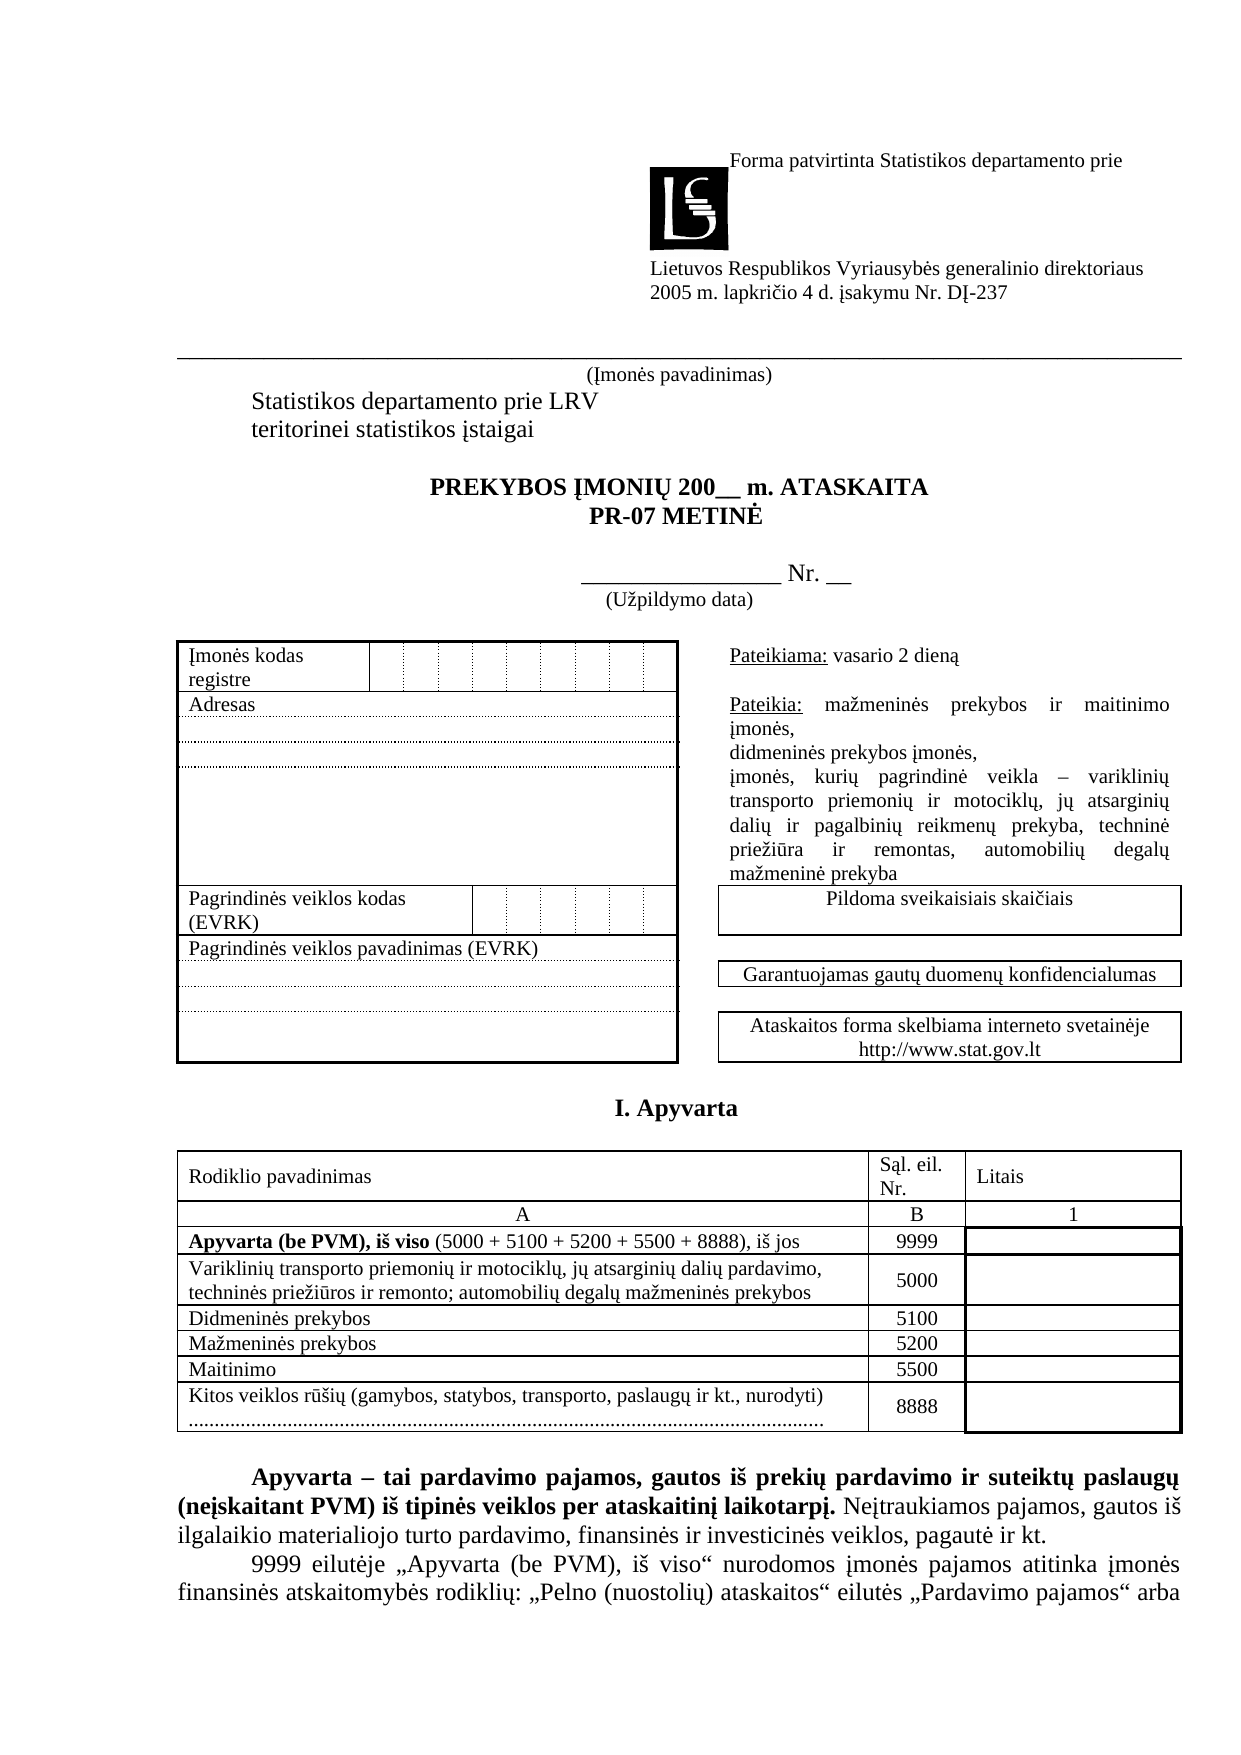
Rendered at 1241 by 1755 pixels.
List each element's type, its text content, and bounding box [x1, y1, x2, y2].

text I. Apyvarta [177, 1093, 1181, 1122]
table_cell [679, 716, 718, 741]
table_cell [679, 741, 718, 766]
table_cell [179, 741, 676, 766]
table_cell [507, 886, 541, 934]
table_header [644, 643, 676, 691]
table_cell [679, 691, 718, 716]
table_cell [541, 886, 575, 934]
table_header [404, 643, 438, 691]
table_cell Pateikia: mažmeninės prekybos ir maitinimo įmonės, didmeninės prekybos įmonės, įmonės, kurių pagrindinė veikla – variklinių transporto priemonių ir motociklų, jų atsarginių dalių ir pagalbinių reikmenų prekyba, techninė priežiūra ir remontas, automobilių degalų mažmeninė prekyba [718, 691, 1181, 885]
table_cell Garantuojamas gautų duomenų konfidencialumas [719, 962, 1180, 986]
table_cell Pagrindinės veiklos kodas (EVRK) [179, 886, 472, 934]
table_cell Variklinių transporto priemonių ir motociklų, jų atsarginių dalių pardavimo, techninės priežiūros ir remonto; automobilių degalų mažmeninės prekybos [178, 1255, 868, 1304]
text PR-07 METINĖ [177, 501, 1181, 529]
table_cell [179, 1011, 676, 1061]
table_cell [679, 766, 718, 885]
table_header [679, 640, 718, 691]
table_cell [179, 716, 676, 741]
table_cell Kitos veiklos rūšių (gamybos, statybos, transporto, paslaugų ir kt., nurodyti) [178, 1383, 868, 1431]
table_header [575, 643, 609, 691]
text 2005 m. lapkričio 4 d. įsakymu Nr. DĮ-237 [177, 280, 1181, 304]
table_header Sąl. eil. Nr. [869, 1152, 965, 1200]
table_cell [967, 1229, 1179, 1253]
table_cell [679, 1011, 718, 1061]
table_cell 5100 [869, 1306, 964, 1330]
table_cell [718, 987, 1181, 1011]
table_cell [718, 936, 1181, 960]
text Lietuvos Respublikos Vyriausybės generalinio direktoriaus [177, 256, 1181, 280]
table_cell B [869, 1202, 965, 1226]
table_cell 5000 [869, 1255, 964, 1304]
table_cell [679, 960, 718, 986]
table_cell Apyvarta (be PVM), iš viso (5000 + 5100 + 5200 + 5500 + 8888), iš jos [178, 1227, 868, 1253]
text Forma patvirtinta Statistikos departamento prie [177, 148, 1181, 256]
table_cell [967, 1357, 1179, 1381]
text Statistikos departamento prie LRV [177, 386, 1181, 414]
table_cell 8888 [869, 1383, 964, 1431]
table_cell [179, 986, 676, 1011]
table_cell A [178, 1202, 868, 1226]
table_cell Maitinimo [178, 1357, 868, 1381]
table_cell [473, 886, 507, 934]
text 9999 eilutėje „Apyvarta (be PVM), iš viso“ nurodomos įmonės pajamos atitinka įmonės finansinės atskaitomybės rodiklių: „Pelno (nuostolių) ataskaitos“ eilutės „Pardavimo pajamos“ arba [177, 1549, 1181, 1606]
table_header [438, 643, 472, 691]
table_cell Mažmeninės prekybos [178, 1331, 868, 1355]
table_cell [679, 885, 718, 934]
table_cell [179, 766, 676, 885]
table_cell [967, 1256, 1179, 1304]
table_header Litais [966, 1152, 1180, 1200]
table_header [507, 643, 541, 691]
text (Įmonės pavadinimas) [177, 362, 1181, 386]
table_cell [967, 1306, 1179, 1330]
table_header [541, 643, 575, 691]
table_cell 5200 [869, 1331, 964, 1355]
table_header Įmonės kodas registre [179, 643, 369, 691]
table_cell 9999 [869, 1227, 964, 1253]
table_cell [575, 886, 609, 934]
table_header [370, 643, 404, 691]
text Apyvarta – tai pardavimo pajamos, gautos iš prekių pardavimo ir suteiktų paslaugų (neįskaitant PVM) iš tipinės veiklos per ataskaitinį laikotarpį. Neįtraukiamos pajamos, gautos iš ilgalaikio materialiojo turto pardavimo, finansinės ir investicinės veiklos, pagautė ir kt. [177, 1462, 1181, 1549]
table_cell Pagrindinės veiklos pavadinimas (EVRK) [179, 936, 676, 960]
table_cell [967, 1383, 1179, 1431]
table_cell [644, 886, 676, 934]
text (Užpildymo data) [177, 587, 1181, 611]
table_cell [179, 960, 676, 986]
table_header [472, 643, 507, 691]
text ________________ Nr. __ [177, 558, 1181, 587]
table_cell Didmeninės prekybos [178, 1306, 868, 1330]
table_cell Ataskaitos forma skelbiama interneto svetainėje http://www.stat.gov.lt [719, 1013, 1180, 1061]
table_cell [609, 886, 644, 934]
table_header Pateikiama: vasario 2 dieną [718, 640, 1181, 691]
table_cell Adresas [179, 692, 676, 716]
table_cell [967, 1331, 1179, 1355]
table_cell Pildoma sveikaisiais skaičiais [719, 886, 1180, 934]
table_header Rodiklio pavadinimas [178, 1152, 868, 1200]
table_header [609, 643, 644, 691]
table_cell [679, 934, 718, 960]
text teritorinei statistikos įstaigai [177, 414, 1181, 443]
table_cell 5500 [869, 1357, 964, 1381]
text PREKYBOS ĮMONIŲ 200__ m. ATASKAITA [177, 472, 1181, 501]
table_cell [679, 986, 718, 1011]
table_cell 1 [966, 1202, 1180, 1226]
